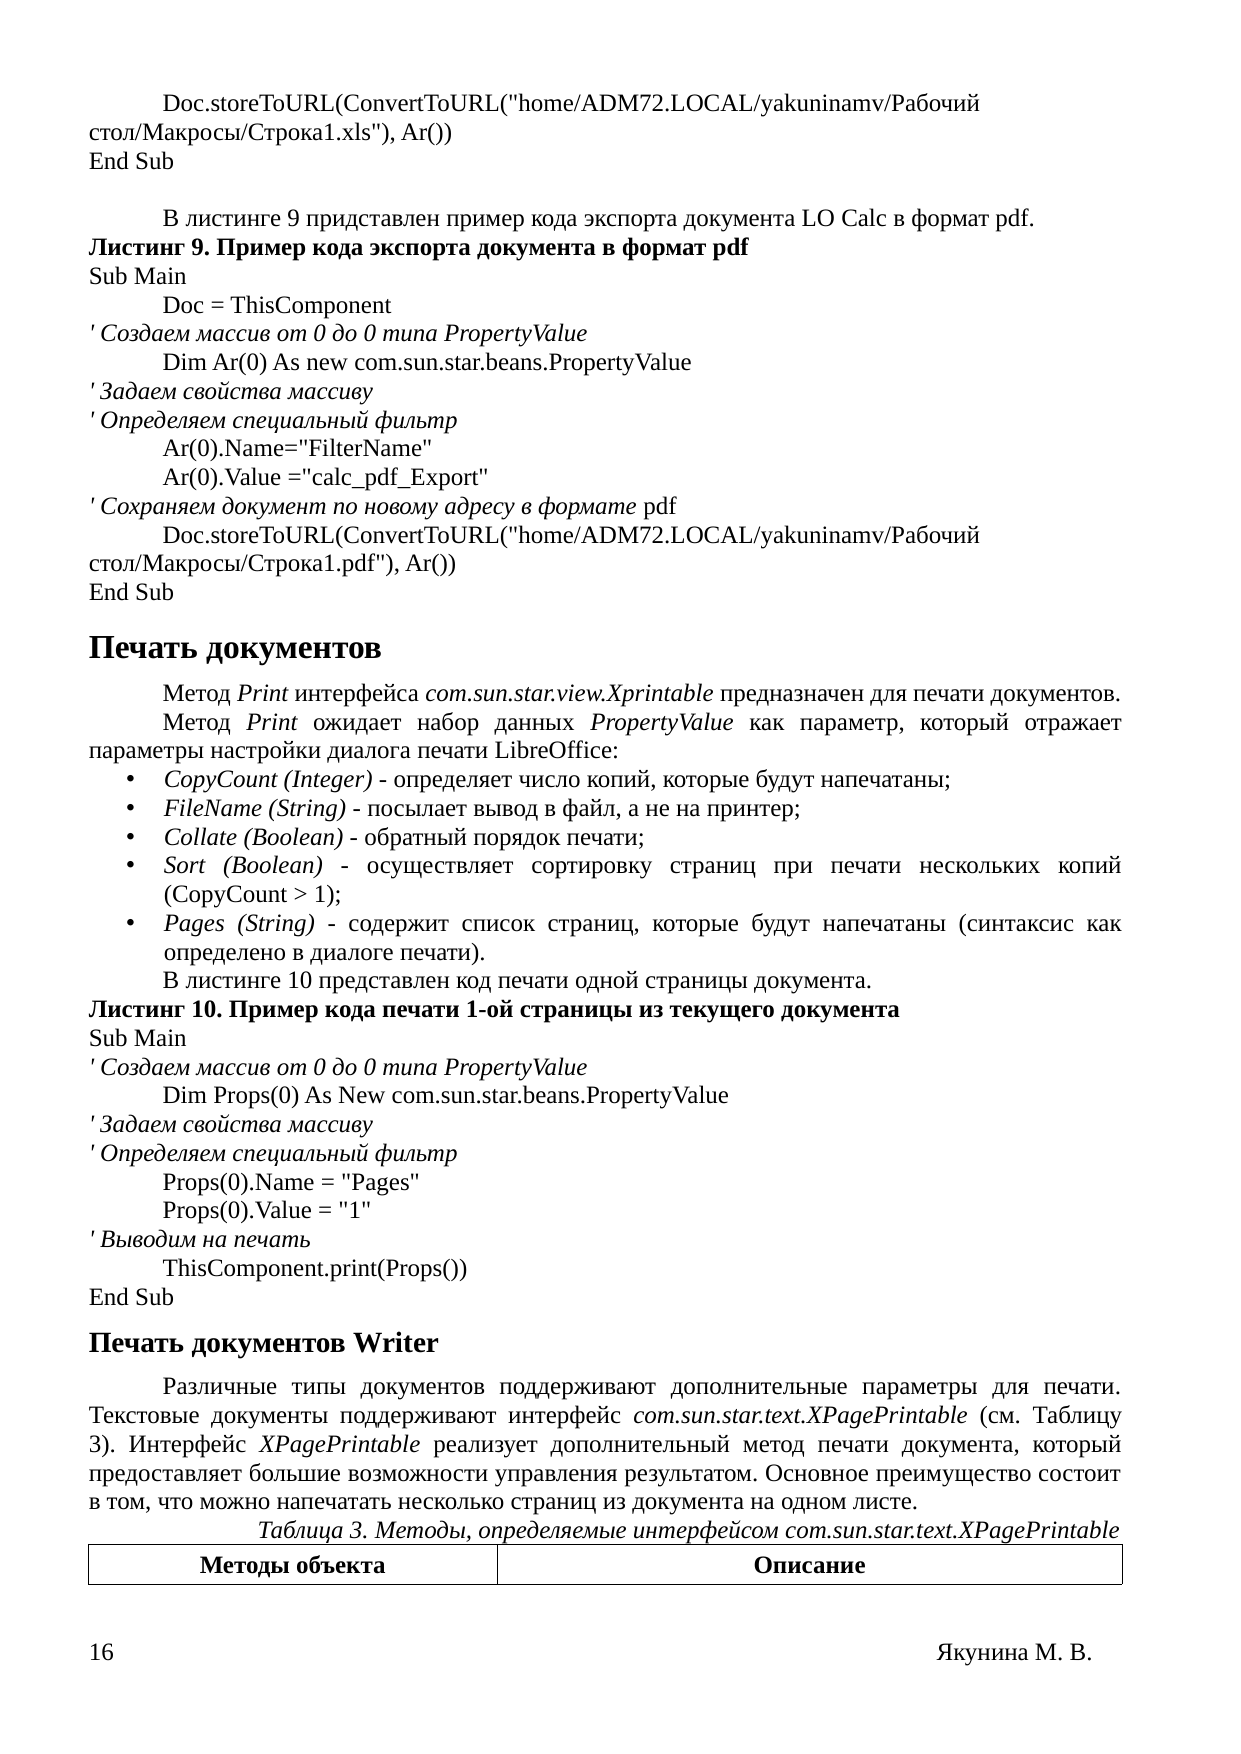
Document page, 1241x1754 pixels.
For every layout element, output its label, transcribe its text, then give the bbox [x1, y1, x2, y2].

text Props(0).Name = "Pages" [88, 1167, 1122, 1196]
text Различные типы документов поддерживают дополнительные параметры для печати. Текстовые документы поддерживают интерфейс com.sun.star.text.XPagePrintable (см. Таблицу 3). Интерфейс XPagePrintable реализует дополнительный метод печати документа, который предоставляет большие возможности управления результатом. Основное преимущество состоит в том, что можно напечатать несколько страниц из документа на одном листе. [88, 1371, 1122, 1515]
text ' Выводим на печать [88, 1224, 1122, 1253]
text Метод Print интерфейса com.sun.star.view.Xprintable предназначен для печати документов. [88, 678, 1122, 707]
text Листинг 10. Пример кода печати 1-ой страницы из текущего документа [88, 994, 1122, 1023]
table_header Описание [498, 1545, 1122, 1584]
text Doc.storeToURL(ConvertToURL("home/ADM72.LOCAL/yakuninamv/Рабочий стол/Макросы/Строка1.pdf"), Ar()) [88, 520, 1122, 577]
text ' Определяем специальный фильтр [88, 405, 1122, 433]
text ' Сохраняем документ по новому адресу в формате pdf [88, 491, 1122, 520]
text Sub Main [88, 261, 1122, 290]
text В листинге 10 представлен код печати одной страницы документа. [88, 966, 1122, 994]
text Ar(0).Name="FilterName" [88, 433, 1122, 462]
text Props(0).Value = "1" [88, 1196, 1122, 1224]
text Ar(0).Value ="calc_pdf_Export" [88, 462, 1122, 491]
text ' Определяем специальный фильтр [88, 1138, 1122, 1167]
subtitle Печать документов Writer [88, 1325, 1122, 1359]
list Pages (String) - содержит список страниц, которые будут напечатаны (синтаксис как определено в диалоге печати). [126, 908, 1122, 966]
text Листинг 9. Пример кода экспорта документа в формат pdf [88, 232, 1122, 261]
subtitle Печать документов [88, 627, 1122, 666]
list Sort (Boolean) - осуществляет сортировку страниц при печати нескольких копий (CopyCount > 1); [126, 851, 1122, 908]
list FileName (String) - посылает вывод в файл, а не на принтер; [126, 793, 1122, 822]
text Метод Print ожидает набор данных PropertyValue как параметр, который отражает параметры настройки диалога печати LibreOffice: [88, 707, 1122, 764]
text Sub Main [88, 1023, 1122, 1052]
table_header Методы объекта [89, 1545, 497, 1584]
text Doc = ThisComponent [88, 290, 1122, 318]
text Dim Ar(0) As new com.sun.star.beans.PropertyValue [88, 347, 1122, 376]
list CopyCount (Integer) - определяет число копий, которые будут напечатаны; [126, 764, 1122, 793]
text ' Задаем свойства массиву [88, 1109, 1122, 1138]
text В листинге 9 придставлен пример кода экспорта документа LO Calc в формат pdf. [88, 203, 1122, 232]
text ' Создаем массив от 0 до 0 типа PropertyValue [88, 1052, 1122, 1081]
text ' Задаем свойства массиву [88, 376, 1122, 405]
list Collate (Boolean) - обратный порядок печати; [126, 822, 1122, 851]
text End Sub [88, 146, 1122, 175]
text Таблица 3. Методы, определяемые интерфейсом com.sun.star.text.XPagePrintable [88, 1515, 1122, 1544]
text ThisComponent.print(Props()) [88, 1253, 1122, 1282]
text Doc.storeToURL(ConvertToURL("home/ADM72.LOCAL/yakuninamv/Рабочий стол/Макросы/Строка1.xls"), Ar()) [88, 88, 1122, 146]
text End Sub [88, 577, 1122, 606]
text Dim Props(0) As New com.sun.star.beans.PropertyValue [88, 1081, 1122, 1109]
text ' Создаем массив от 0 до 0 типа PropertyValue [88, 318, 1122, 347]
text End Sub [88, 1282, 1122, 1311]
